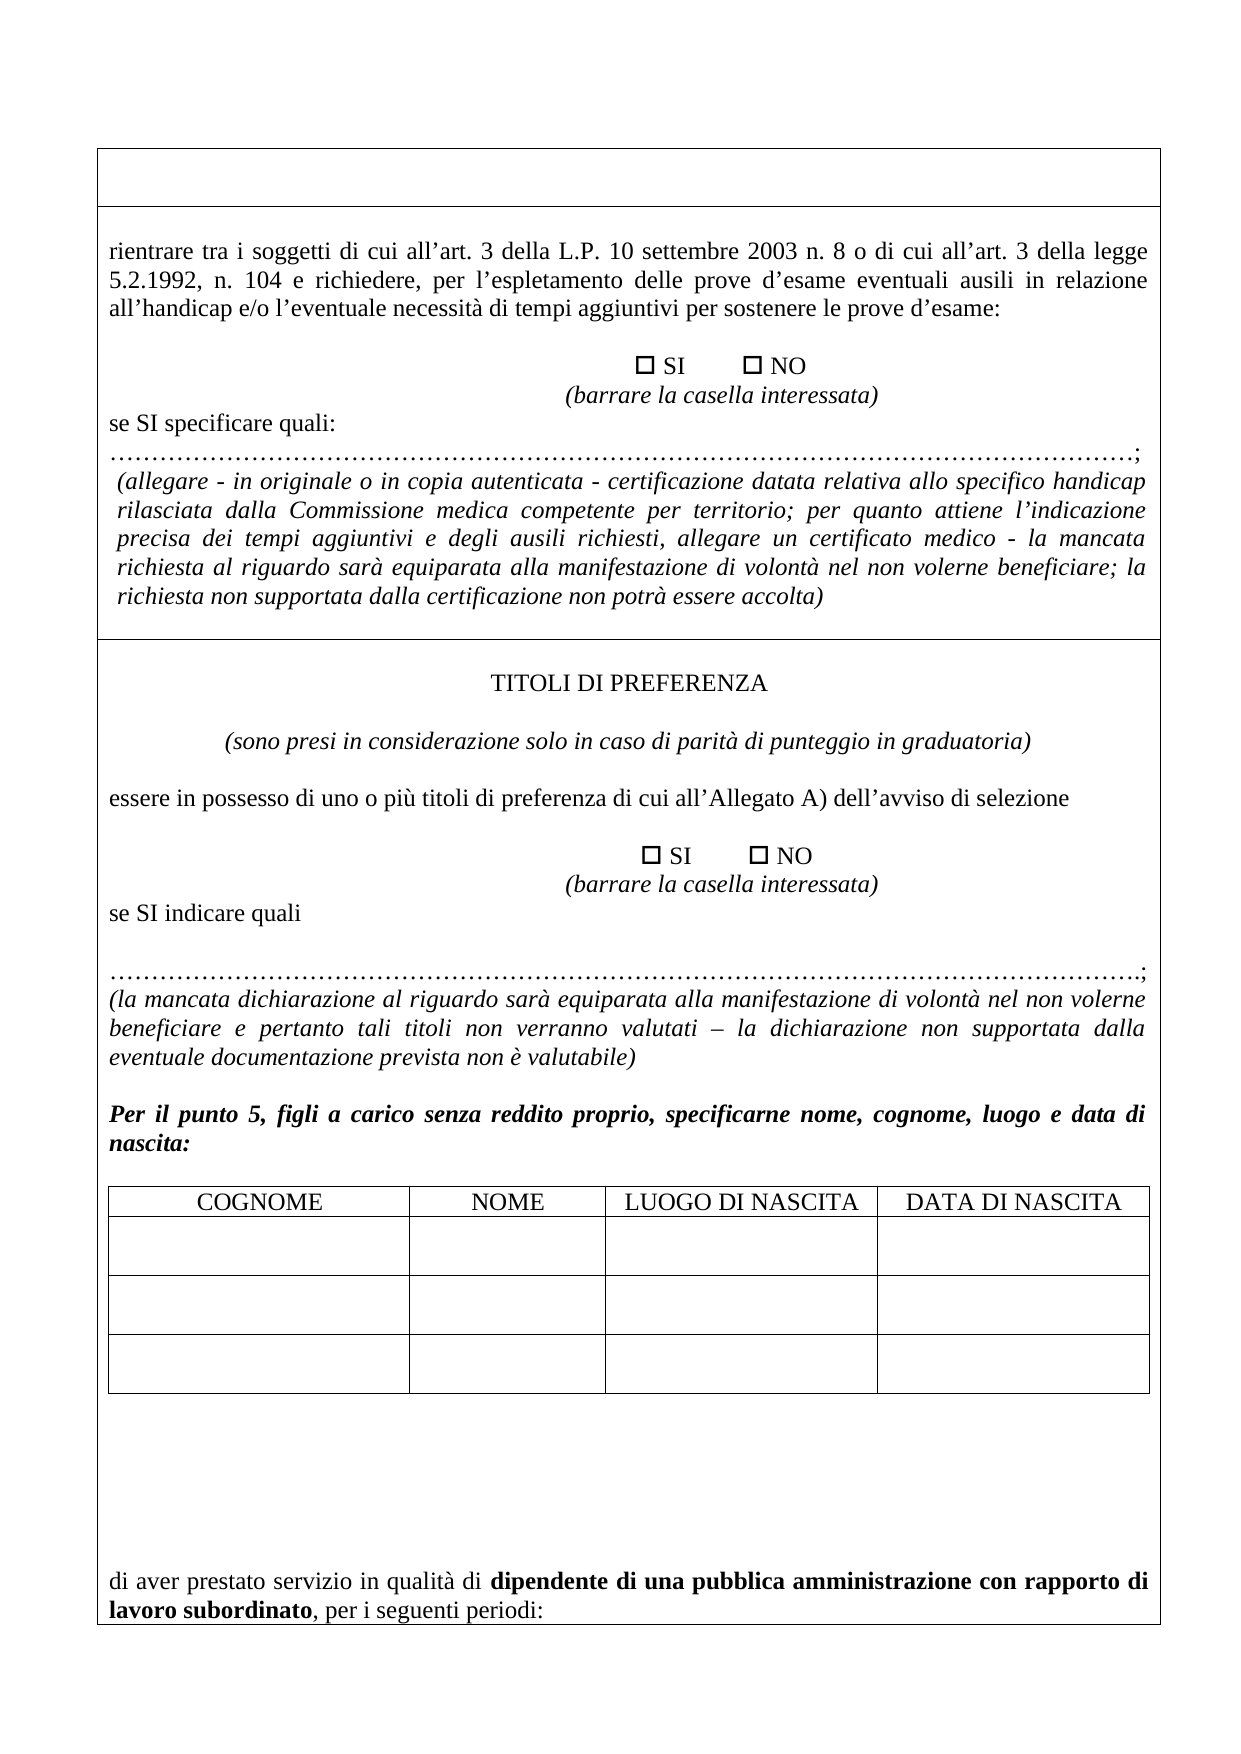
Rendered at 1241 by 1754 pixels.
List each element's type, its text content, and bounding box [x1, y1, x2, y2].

table_cell [606, 1217, 877, 1274]
table_header DATA DI NASCITA [878, 1187, 1149, 1216]
table_cell [109, 1276, 409, 1334]
table_cell [606, 1276, 877, 1334]
table_header LUOGO DI NASCITA [606, 1187, 877, 1216]
table_cell rientrare tra i soggetti di cui all’art. 3 della L.P. 10 settembre 2003 n. 8 o di cui all’art. 3 della legge 5.2.1992, n. 104 e richiedere, per l’espletamento delle prove d’esame eventuali ausili in relazione all’handicap e/o l’eventuale necessità di tempi aggiuntivi per sostenere le prove d’esame:  SI  NO (barrare la casella interessata) se SI specificare quali: ……………………………………………………………………………………………………………; (allegare - in originale o in copia autenticata - certificazione datata relativa allo specifico handicap rilasciata dalla Commissione medica competente per territorio; per quanto attiene l’indicazione precisa dei tempi aggiuntivi e degli ausili richiesti, allegare un certificato medico - la mancata richiesta al riguardo sarà equiparata alla manifestazione di volontà nel non volerne beneficiare; la richiesta non supportata dalla certificazione non potrà essere accolta) [98, 207, 1160, 638]
table_cell [73, 639, 97, 1624]
table_cell [606, 1335, 877, 1393]
table_cell [410, 1276, 605, 1334]
table_header COGNOME [109, 1187, 409, 1216]
table_cell [878, 1217, 1149, 1274]
table_cell [73, 148, 97, 206]
table_cell [109, 1335, 409, 1393]
table_cell [73, 206, 97, 638]
table_cell [878, 1335, 1149, 1393]
table_cell [98, 149, 1160, 206]
table_header NOME [410, 1187, 605, 1216]
table_cell [878, 1276, 1149, 1334]
table_cell [109, 1217, 409, 1274]
table_cell [410, 1217, 605, 1274]
table_cell [410, 1335, 605, 1393]
table_cell TITOLI DI PREFERENZA (sono presi in considerazione solo in caso di parità di punteggio in graduatoria) essere in possesso di uno o più titoli di preferenza di cui all’Allegato A) dell’avviso di selezione  SI  NO (barrare la casella interessata) se SI indicare quali …………………………………………………………………………………………………………….; (la mancata dichiarazione al riguardo sarà equiparata alla manifestazione di volontà nel non volerne beneficiare e pertanto tali titoli non verranno valutati – la dichiarazione non supportata dalla eventuale documentazione prevista non è valutabile) Per il punto 5, figli a carico senza reddito proprio, specificarne nome, cognome, luogo e data di nascita: di aver prestato servizio in qualità di dipendente di una pubblica amministrazione con rapporto di lavoro subordinato, per i seguenti periodi: [98, 640, 1160, 1624]
